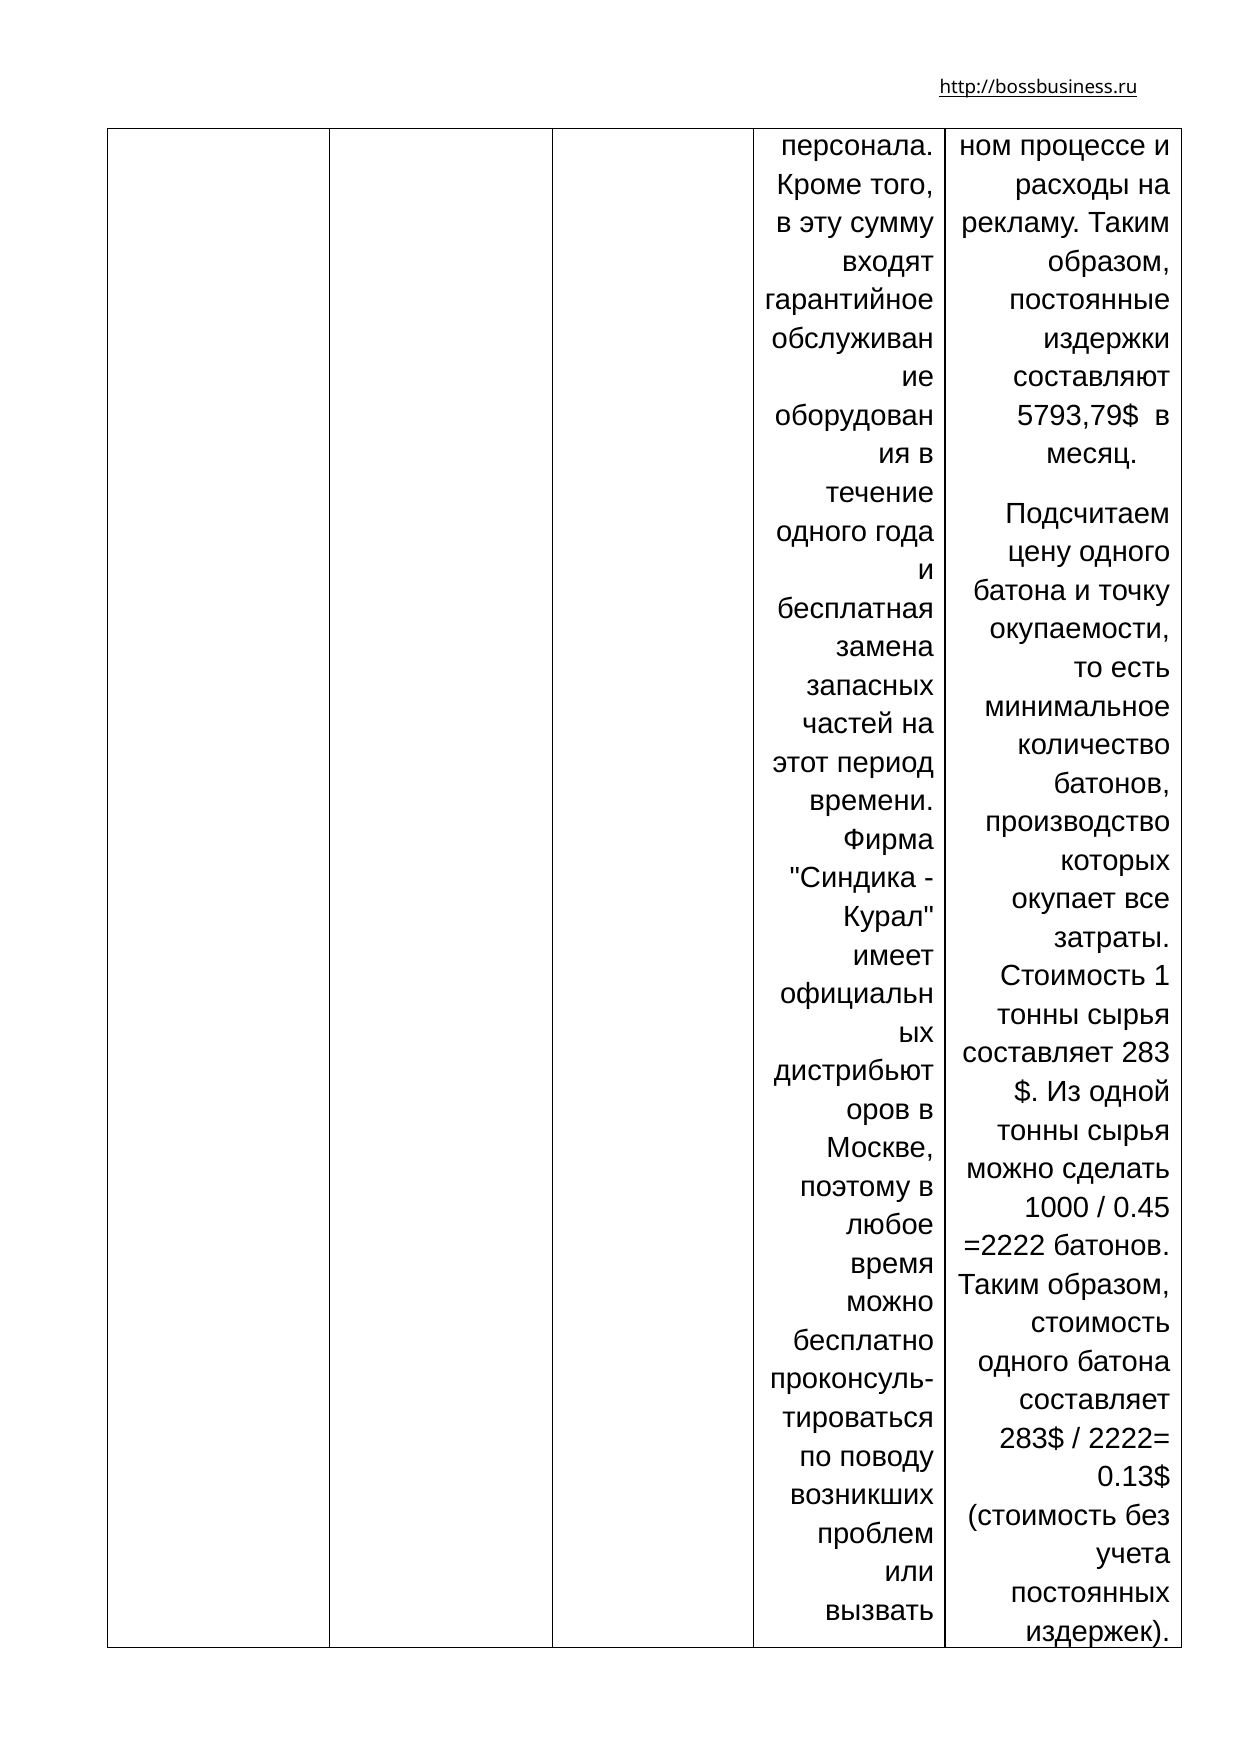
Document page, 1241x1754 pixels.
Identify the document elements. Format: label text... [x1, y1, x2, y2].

table_header персонала. Кроме того, в эту сумму вхо­дят гарантийное обслуживание оборудования в течение одного года и бесплатная замена запасных частей на этот период вре­мени. Фирма "Синдика - Курал" имеет официальных дистрибьюторов в Москве, поэтому в любое время можно бесплатно проконсуль­тироваться по поводу возникших проблем или вызвать [754, 129, 944, 1647]
table_header [108, 129, 329, 1647]
table_header [553, 129, 753, 1647]
table_header Цена 1кг, руб3750350035714600750042855333 Качество хлеба может характеризоваться следующими свойствами: вкусовые качества, срок хранения хлеба, в течение которого хлеб не теряет своих качеств, энергетическая ценность, полезность (содержание полезных витаминов, минералов). Представим и опишем качества хлеба, продаваемого в Комсомольском районе ( Таб.2 ) : Таб.2 Полезность (витамины)* на 100 гр, мг 0.960.851.742.012.172.142.21 * Имеется ввиду витамины В1, В2, РР. Эти и другие данные в приведенной таблице взяты из “Книги о вкусной и здоровой пищи”. Как видно из таблицы, батон особый имеет прекрасные вкусовые качества, (оценка производилась жителями Автозаводского района, которые знакомы с этим батоном). Батон “Особый” имеет большой срок хранения, который обеспечивает ему специальные добавки, входящие в состав батона. Кроме того, батон отличается более высокой калорийностью. Этот факт может отпугнуть людей, имеющие проблемы с излишнем весом, но вот остальным людям , по-настоящему ценящих вкусный хлеб, батон “Особый” придется по вкусу. В нем же и содержится больше витаминов. Конечно же , те или иные сорта хлеба имеют свои достоинства и недостатки (например , ржаной хлеб содержит больше полезных для организма минералов и имеет невысокую цену, пшеничный же богат белками и имеет более лучшие вкусовые качества ), но все же батон “Особый ” имеет ряд преимуществ, с которыми жители Комсомольского района смогут ознакомиться в ближайшем будущем. Анализ положения дел на рынке. Оценим рынок хлеба в Комсомольском районе. Для начала оговоримся , что речь пойдет только о хлебе, не включая другие изделия из теста и кондитерские продукты. По статистическим данным (газета “Площадь Свободы “) в Комсомольском районе на конец 1996 года проживало 118.2 тысячи человек. Суточное потребление хлеба составляло около 39100 килограмм. Потребление на душу, таким образом составляло 330 грамма в сутки. Потребление хлеба не имеет выраженного сезонного характера и одинаково в течении всего года. На рынке Комсомольского района работают 4 крупных фирмы, занимающихся производством хлеба. Это такие фирмы как: “Тольятти - Хлеб”, “Лада-Хлеб”, “Дока-Хлеб”, “Хлебзавод № 2”. В районе расположены 18 торговых точек, торгующих хлебом. В ниже приведенной таблице (Таб.3) приведены объемы продаж и доля рынка каждой фирмы. Таб. 3 При описании производственного процесса необходимо указать производственный график работы. Предполагается организовать 8-ми часовой рабочей день с одной рабочей сменой, без выходных (30 рабочих дней в месяц ). С учетом возможно максимальной мощности мини-пекарни 400 батонов в час ( 100 батонов через каждые 15 минут , в течении которых выпекается одна партия продукции), представим в таблице 5 основные производственные характеристики производства. 4000,451,6728,20817,55300400340165150 Коммерческий директор выполняет роль управляющего, принимает все производственные решения, вопросы, связанные с заключением договоров, реализацией готовой продукции, рекламы и др. Бухгалтер фирмы ведет все бухгалтерские расчеты, рассчетзарплаты, составляет баланс, готовит всю необходимую документацию в ГосНИ. Пекари (2 человека) непосредственно работают на мини-пекарне, следят за производственном процессом, проверяют качество продукции. Разнорабочие занимаются доставкой сырья к месту производства, загружают сырье в смесительные котлы, доставляют готовую продукцию к месту продажи, кроме того, производят мелкий ремонт оборудования ( по необходимости ) и убирают помещение в конце рабочего дня. Продавец отпускает готовую продукцию, а кассир ведет расчетные операции с покупателями. Заработанная плата относится к постоянным издержкам и включается в себестоимость готовой продукции. Кроме того, к постоянным издержкам можно отнести и следующие издержки, представленные в таблице 8. Таб.8 Как видно из таблицы 8 к ежемесячным издержкам относятся отчисления от фонда заработанной платы, амортизационные отчисления (10%- процент годовой амортизации, 0.1/12=0.083- доля ежемесячных отчислений от стоимости основных фондов), отчисления на налог на имущество (1.5% в год от стоимости О.Ф. 0.015.12- ежемесячные отчисления). Кроме этого, к ежемесячным издержкам относятся: плата за аренду помещений, за аренду машины, расходы на машину, плата за электроэнергию, которая используется при производственном процессе и расходы на рекламу. Таким образом, постоянные издержки составляют 5793,79$ в месяц. Подсчитаем цену одного батона и точку окупаемости, то есть минимальное количество батонов, производство которых окупает все затраты. Стоимость 1 тонны сырья составляет 283 $. Из одной тонны сырья можно сделать 1000 / 0.45 =2222 батонов. Таким образом, стоимость одного батона составляет 283$ / 2222= 0.13$ (стоимость без учета постоянных издержек). Выпуск в первый месяц составит 39600 батонов. На один батон придется 5794/39600=0.14$. Таким образом, стоимость одного батона составит 0.13$+0.15$=0.28 $. Стоимость батона устанавливается в размере 0.4$ за батон (издержки + прибыль (40%)). Прибыль, с одного батона составляет 0.13$.Рассчитаем точку самоокупаемости: x*0.4=5794 + 0.13*x.Отсюда х= 5794/ 0.27= 21460 батонов в месяц. Финансовый план. Настоящий раздел рассматривает вопросы финансового обеспечения деятельности фирмы и наиболее эффективного использования имеющихся денежных средств на основе оценки текущей финансовой информации и прогноза объемов реализации товаров на рынках в последующие периоды. Прогноз объема продаж отражает за каждый период результаты взаимодействия фирмы и ее целевых рынков по каждому товару и рынку. Все расчеты выполняются на три года с момента освоения проекта : для первого года- по месяцам, второго- по кварталам, третьего - суммарно на весь год. В таблице 9 приводятся показатели прогнозируемой деятельности фирмы за первый год работы. Таб.9 Валовая прибыль, $Налоговые отчисления (35%) $Чистая прибыль500117503251532818653463565519793676598320943888631022084101663723234314696424374526729125524739761826664952794527815164827328955377860030105590Итого 554400 221 760 140143 81605 28560 53041 Подсчитаем основные показатели эффективности производства ( таблица 10): 4.410.22 Уровень рентабельности производства составляет 37.8 %. Каждый вложенный доллар в основные фонды дает выручку в 4.41 $. На 1$ доллар выручки необходимо вложить 0.22$ в основные фонды. Для второго года работы фирмы данные приводятся в таблице 11. Таб. 11 Валовая прибыль, $Налоговые отчисления (35%) $Чистая прибыль $544021904035361596372087338640674892362143867727232545347270 На третьем году работы фирма АОЗТ “Нива” предполагает выйти на полную мощность (400 батонов в час , 3200 батонов за 8-ми часовой рабочий день). Результаты работы за третий год составят: 1152000 батонов, выручка 460800 $, издержки 216252 $, валовая прибыль 244548$, налоговые отчисления 85584$, чистая прибыль составит 158964 $. Теперь рассчитаем срок окупаемости данного проекта. В таблице 12 приводятся результаты финансовой деятельности фирмы помесячно и величина долга с учетом его роста ( 2% в месяц, 24% годовых в год в валюте). -50 200-47 953-45 514-42 883-40 060-37 046-33 840-30 445-26 859-23 084-19 120-14 966-10 625-6 096-1 3803 5238 612 Таким образом, как видно из таблицы 12, мини-пекарня окупает все затраты через 14 месяцев работы ( 1год и 2 месяца). Графическая интерпретация срока окупаемости представлена на следующем рисунке. Маркетинг-план Рассмотрим в этом пункте следующие моменты: покупатели продукции нашей фирмы, система ценообразования , реклама и система сбыта готовой продукции. Потенциальными покупателями нашей продукции являются все жители Комсомольского района, а также близлежащего Шлюзового района и жители города Жигулевска, которые часто пребывают в Комсомольском районе ( работающие , учащиеся и др.). Стоимость батона невысока и позволить его купить могут люди со средним и высоким доходами. Таких по данным около 40 процентов. Система ценообразования на продукцию заключается в следующем. Рассчитывается себестоимость готовой продукции и прибавляется желаемая прибыль с каждого батона. Цена батона зависит от затрат на изготовление продукции и может меняться. Данные расчета цены приводятся ниже. Стоимость рассчитана $, продаваться же батоны будут в рублях . При изменении цен на сырье или повышении стоимости доллара стоимость батона будет меняться лишь раз в месяц, если повышение окажется выше 10%. На рекламные цели ежемесячно отводится 150$ и плюс полтора процента от выручки. В первый месяц работы предполагается каждую неделя проводить так называемые бесплатные дегустации батона для ознакомления с продукцией фирмы. В последующие месяцы предполагается распространение рекламных листов (в основном в местах, где продается хлеб а также в других продовольственных магазинах), реклама на местном телевидении, печать в СМИ. Канал сбыта представляет собой розничную торговлю в магазине при хлебзаводе. В последующем предполагается продажа с передвижных “Тонарах” (предполагаемые места продажи: рынок Комсомольского района , универмаг “Комсомольский”, остановка ул. Громовой). Резюме. Фирма АОЗТ “Нива” предлагает проект организации мини-пекарни по выпуску батона “Особый”, отличающийся своими превосходными вкусовыми свойствами и лучшим соотношением качества и цены. Цель работы фирмы – более полное удовлетворение потребностей населения города в качественном и вкусном хлебе. Предлагаемый проект осуществляется следующими учредителями АООТ “Тольятти-Хлеб ” ( 50% ) и двумя физ. лицами ( по 25 %). Предприятие организовывается в Комсомольском районе на базе хлебокомбината “Тольятти-Хлеб”, что позволяет немедленно организовать работу мини-пекарни без дополнительных затрат на кап. строительство при непосредственной поддержки самого учредителя . В стоимость проекта ( 50200 $) входят сам комплект мини-пекарни фирмы "Синдика-Курал", отличающийся высоким качеством при сравнительно невысокой цене и комплект документации( 200 $) для организации выпуска батона. Для организации работы мини-пекарни требуются незначительные производственные площади и небольшой коллектив ( до 8 человек), что положительно отличает мини-пекарню от крупного хлебокомбината. Выпуск хлеба на мини-пекарнях позволяет более мобильнее работать на рынке, реагируя на его изм енения .Данный проект является высокорентабельным ( до 40 %) и предполагается окупить затраты в течении 1 года и 2 месяцев. Батон “Особый” смогли уже оценить жители Автозаводского района, теперь же есть шанс и жителей Комсомольского района попробовать настоящий хлеб. Но это осуществиться в том случае если Вы окажите доверие нашей фирме и предоставите кредит в размере 50200 $. [946, 129, 1181, 1647]
table_header [330, 129, 552, 1647]
